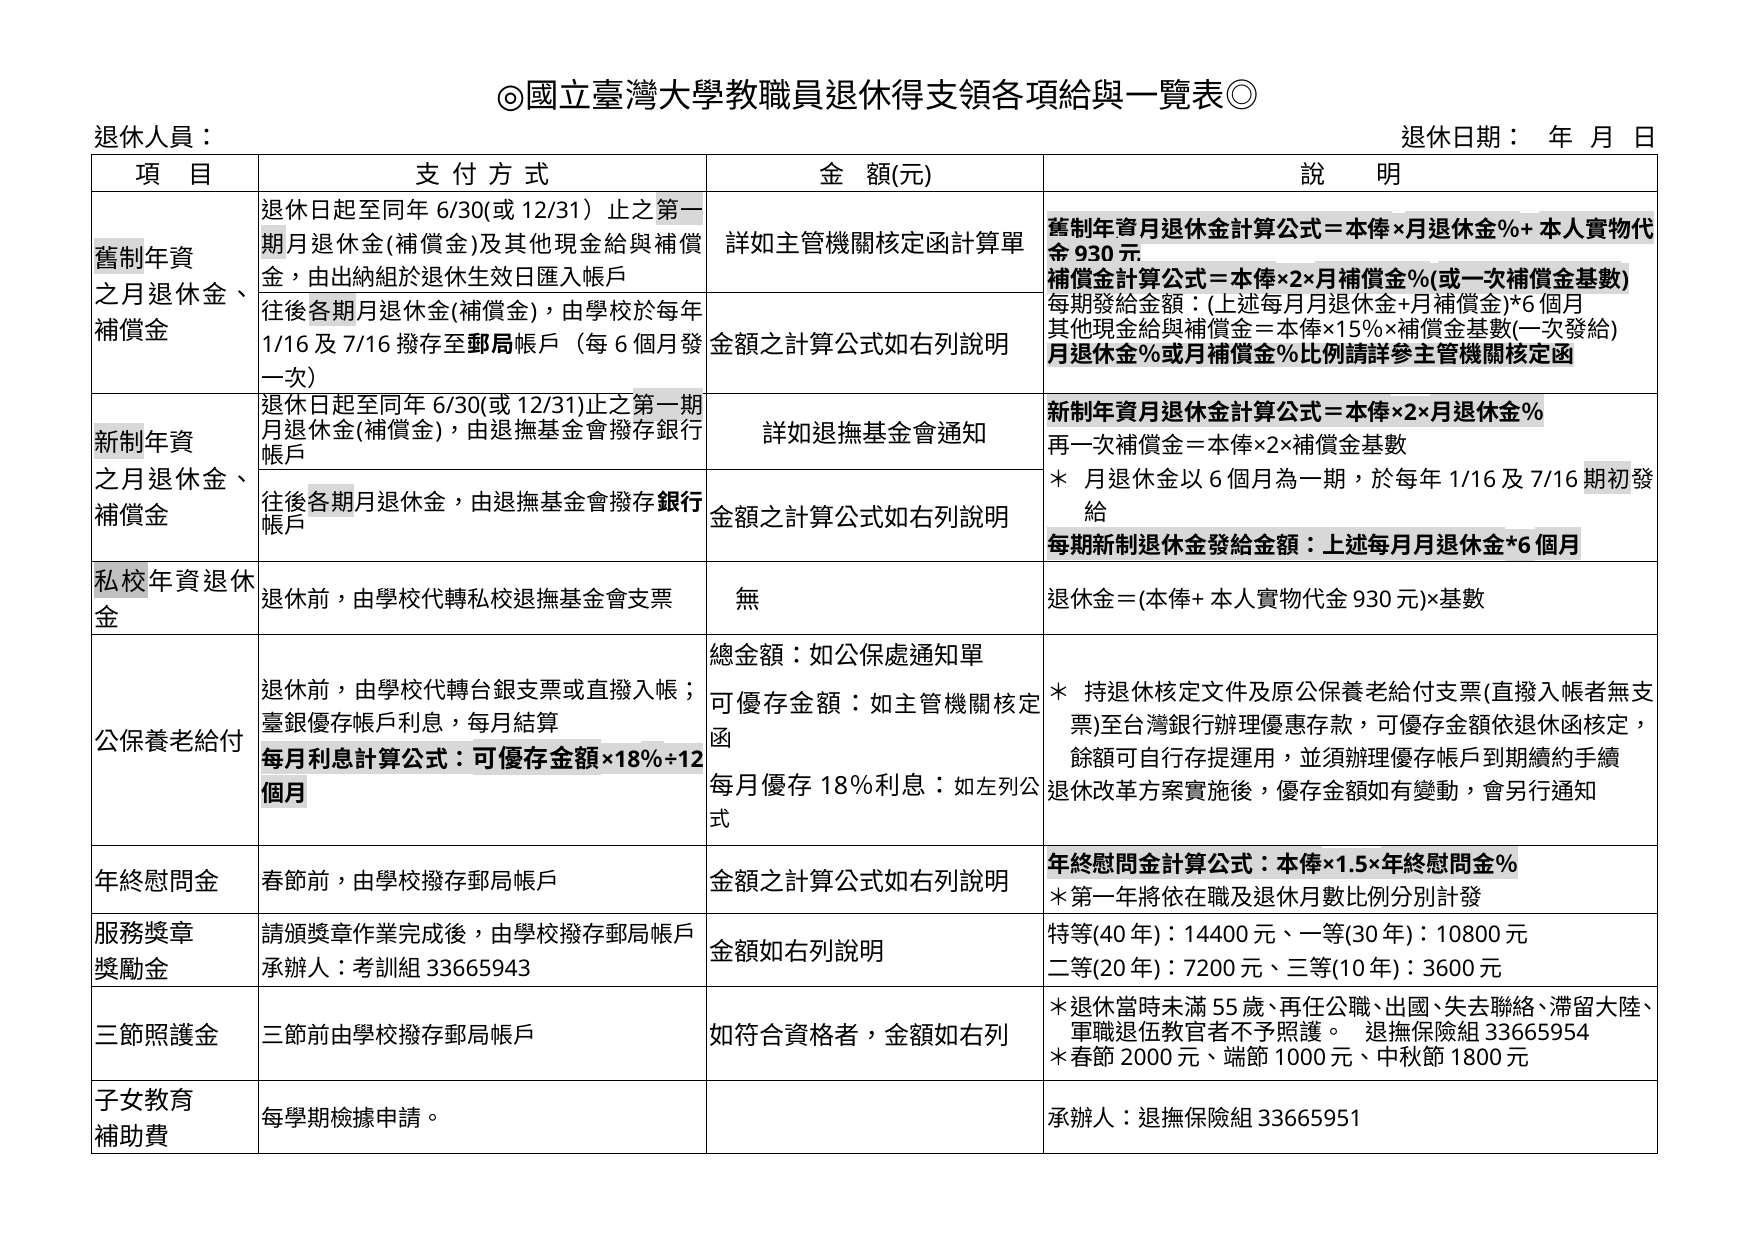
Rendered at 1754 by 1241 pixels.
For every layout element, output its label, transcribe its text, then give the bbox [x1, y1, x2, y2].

table_cell 詳如主管機關核定函計算單 [707, 192, 1043, 292]
table_cell 請頒獎章作業完成後，由學校撥存郵局帳戶 承辦人：考訓組33665943 [259, 914, 706, 986]
table_header 金 額(元) [707, 155, 1043, 191]
text 退休人員： 退休日期： 年 月 日 [94, 117, 1659, 154]
table_header 說 明 [1044, 155, 1657, 191]
table_cell 無 [707, 562, 1043, 634]
table_cell 舊制年資 之月退休金、補償金 [92, 192, 258, 393]
table_cell ＊退休當時未滿55歲、再任公職、出國、失去聯絡、滯留大陸、軍職退伍教官者不予照護。 退撫保險組33665954 ＊春節2000元、端節1000元、中秋節1800元 [1044, 987, 1657, 1079]
table_cell 往後各期月退休金(補償金)，由學校於每年1/16及7/16撥存至郵局帳戶（每6個月發一次） [259, 293, 706, 393]
table_cell 金額之計算公式如右列說明 [707, 846, 1043, 912]
table_cell 年終慰問金計算公式：本俸×1.5×年終慰問金％ ＊第一年將依在職及退休月數比例分別計發 [1044, 846, 1657, 912]
table_cell 金額如右列說明 [707, 914, 1043, 986]
table_cell 新制年資月退休金計算公式＝本俸×2×月退休金％ 再一次補償金＝本俸×2×補償金基數 月退休金以6個月為一期，於每年1/16及7/16期初發給 每期新制退休金發給金額：上述每月月退休金*6個月 [1044, 394, 1657, 561]
table_cell 特等(40年)：14400元、一等(30年)：10800元 二等(20年)：7200元、三等(10年)：3600元 [1044, 914, 1657, 986]
table_cell 總金額：如公保處通知單 可優存金額：如主管機關核定函 每月優存18％利息：如左列公式 [707, 635, 1043, 845]
table_cell 承辦人：退撫保險組33665951 [1044, 1081, 1657, 1153]
table_cell 春節前，由學校撥存郵局帳戶 [259, 846, 706, 912]
table_cell 舊制年資月退休金計算公式＝本俸×月退休金％+ 本人實物代金930元 補償金計算公式＝本俸×2×月補償金％(或一次補償金基數) 每期發給金額：(上述每月月退休金+月補償金)*6個月 其他現金給與補償金＝本俸×15％×補償金基數(一次發給) 月退休金％或月補償金％比例請詳參主管機關核定函 [1044, 192, 1657, 393]
table_cell 持退休核定文件及原公保養老給付支票(直撥入帳者無支票)至台灣銀行辦理優惠存款，可優存金額依退休函核定，餘額可自行存提運用，並須辦理優存帳戶到期續約手續 退休改革方案實施後，優存金額如有變動，會另行通知 [1044, 635, 1657, 845]
table_cell 私校年資退休金 [92, 562, 258, 634]
table_cell 退休前，由學校代轉私校退撫基金會支票 [259, 562, 706, 634]
table_cell 詳如退撫基金會通知 [707, 394, 1043, 469]
table_cell 金額之計算公式如右列說明 [707, 470, 1043, 561]
table_cell 如符合資格者，金額如右列 [707, 987, 1043, 1079]
table_cell 三節前由學校撥存郵局帳戶 [259, 987, 706, 1079]
text ◎國立臺灣大學教職員退休得支領各項給與一覽表◎ [94, 69, 1659, 117]
table_header 支 付 方 式 [259, 155, 706, 191]
table_cell 退休日起至同年6/30(或12/31）止之第一期月退休金(補償金)及其他現金給與補償金，由出納組於退休生效日匯入帳戶 [259, 192, 706, 292]
table_cell 每學期檢據申請。 [259, 1081, 706, 1153]
table_cell 三節照護金 [92, 987, 258, 1079]
table_cell 往後各期月退休金，由退撫基金會撥存銀行帳戶 [259, 470, 706, 561]
table_cell [707, 1081, 1043, 1153]
table_cell 子女教育 補助費 [92, 1081, 258, 1153]
table_cell 公保養老給付 [92, 635, 258, 845]
table_cell 退休金＝(本俸+ 本人實物代金930元)×基數 [1044, 562, 1657, 634]
table_cell 新制年資 之月退休金、補償金 [92, 394, 258, 561]
table_header 項 目 [92, 155, 258, 191]
table_cell 退休日起至同年6/30(或12/31)止之第一期月退休金(補償金)，由退撫基金會撥存銀行帳戶 [259, 394, 706, 469]
table_cell 金額之計算公式如右列說明 [707, 293, 1043, 393]
table_cell 服務獎章 獎勵金 [92, 914, 258, 986]
table_cell 退休前，由學校代轉台銀支票或直撥入帳；臺銀優存帳戶利息，每月結算 每月利息計算公式：可優存金額×18％÷12個月 [259, 635, 706, 845]
table_cell 年終慰問金 [92, 846, 258, 912]
